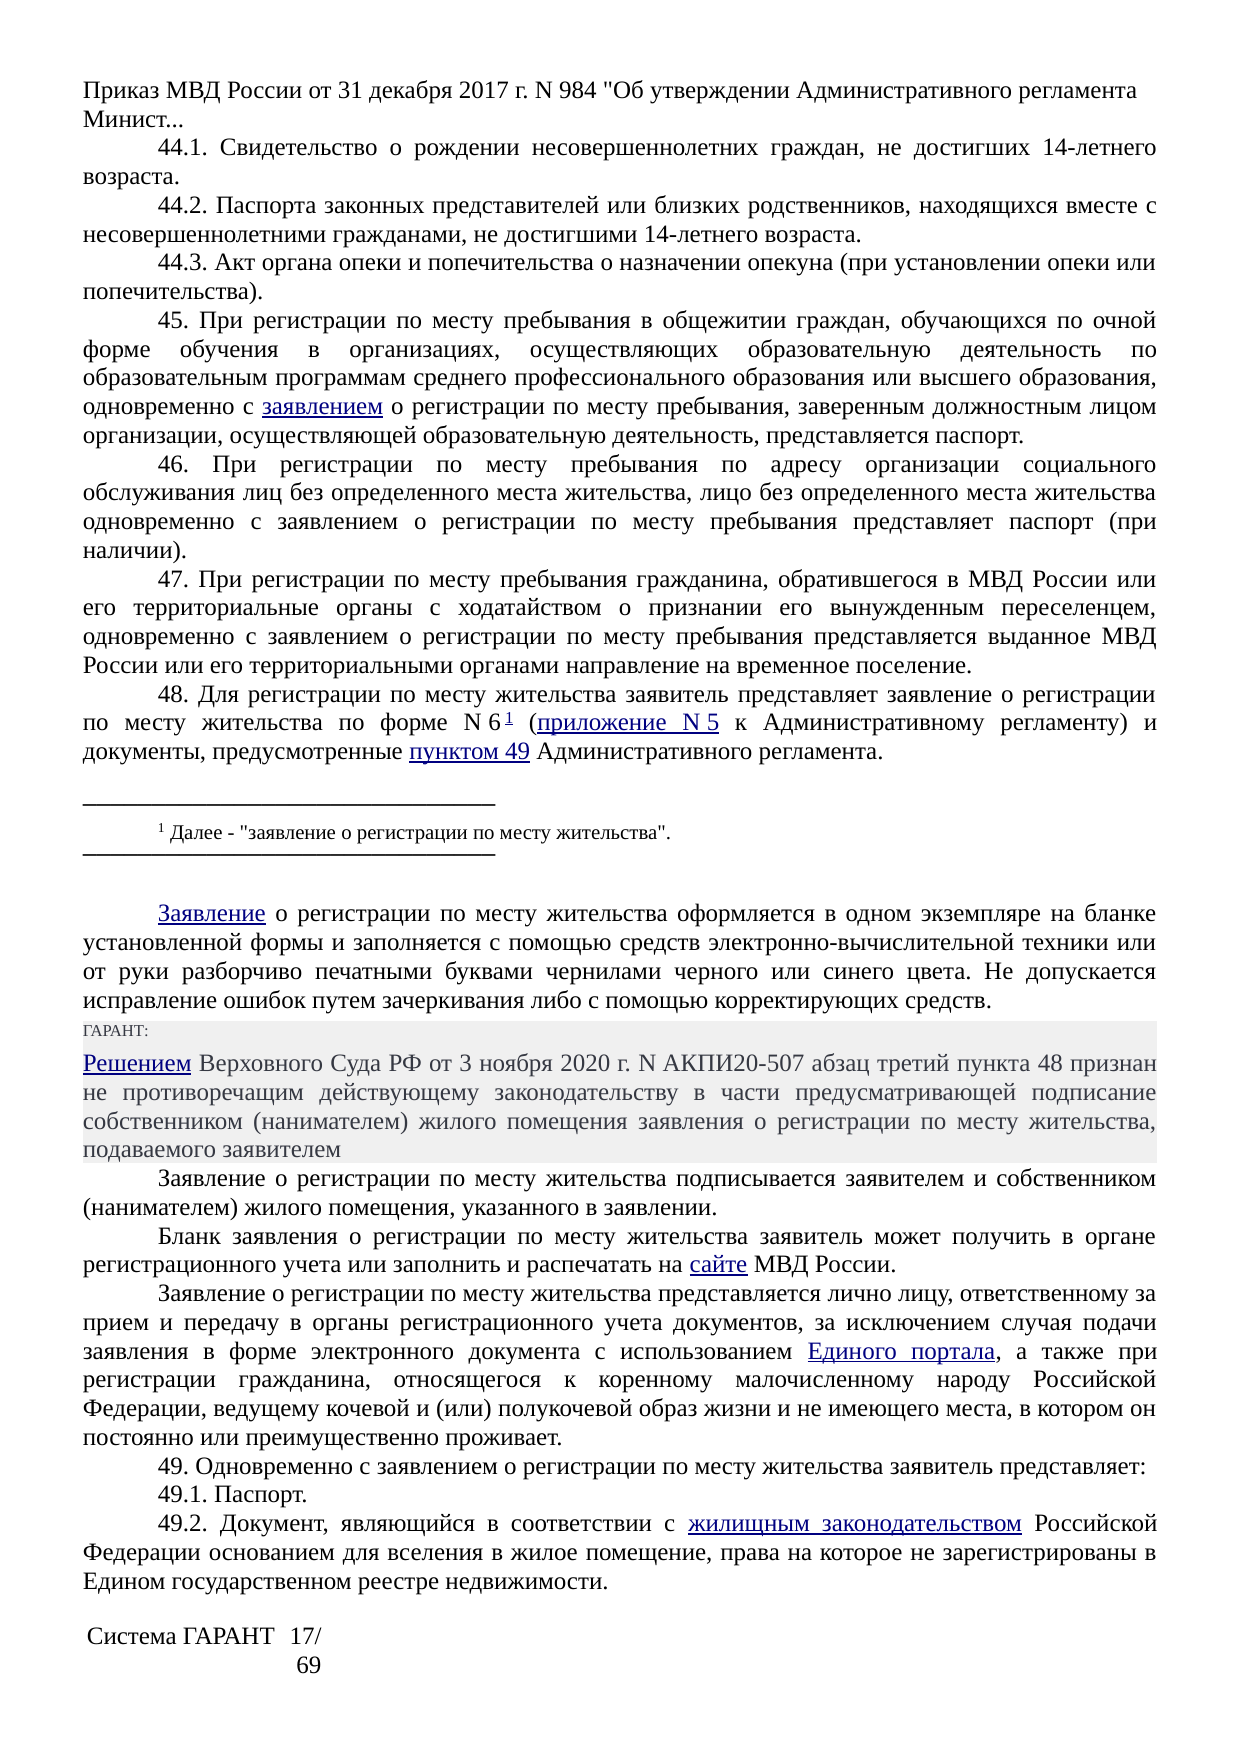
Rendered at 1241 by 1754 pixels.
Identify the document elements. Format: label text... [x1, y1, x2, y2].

text 48. Для регистрации по месту жительства заявитель представляет заявление о регистрации по месту жительства по форме N 6 1 (приложение N 5 к Административному регламенту) и документы, предусмотренные пунктом 49 Административного регламента. [83, 679, 1157, 765]
text Решением Верховного Суда РФ от 3 ноября 2020 г. N АКПИ20-507 абзац третий пункта 48 признан не противоречащим действующему законодательству в части предусматривающей подписание собственником (нанимателем) жилого помещения заявления о регистрации по месту жительства, подаваемого заявителем [83, 1134, 1157, 1163]
text 49.1. Паспорт. [83, 1479, 1157, 1508]
text 45. При регистрации по месту пребывания в общежитии граждан, обучающихся по очной форме обучения в организациях, осуществляющих образовательную деятельность по образовательным программам среднего профессионального образования или высшего образования, одновременно с заявлением о регистрации по месту пребывания, заверенным должностным лицом организации, осуществляющей образовательную деятельность, представляется паспорт. [83, 305, 1157, 449]
text 1 Далее - "заявление о регистрации по месту жительства". [83, 820, 1157, 844]
text Заявление о регистрации по месту жительства представляется лично лицу, ответственному за прием и передачу в органы регистрационного учета документов, за исключением случая подачи заявления в форме электронного документа с использованием Единого портала, а также при регистрации гражданина, относящегося к коренному малочисленному народу Российской Федерации, ведущему кочевой и (или) полукочевой образ жизни и не имеющего места, в котором он постоянно или преимущественно проживает. [83, 1278, 1157, 1451]
text ────────────────────────────── [83, 844, 1157, 870]
text Заявление о регистрации по месту жительства подписывается заявителем и собственником (нанимателем) жилого помещения, указанного в заявлении. [83, 1163, 1157, 1221]
text 44.2. Паспорта законных представителей или близких родственников, находящихся вместе с несовершеннолетними гражданами, не достигшими 14-летнего возраста. [83, 190, 1157, 247]
text ────────────────────────────── [83, 794, 1157, 820]
text 44.3. Акт органа опеки и попечительства о назначении опекуна (при установлении опеки или попечительства). [83, 247, 1157, 305]
text ГАРАНТ: [148, 1021, 1157, 1040]
text 49. Одновременно с заявлением о регистрации по месту жительства заявитель представляет: [83, 1451, 1157, 1479]
text 47. При регистрации по месту пребывания гражданина, обратившегося в МВД России или его территориальные органы с ходатайством о признании его вынужденным переселенцем, одновременно с заявлением о регистрации по месту пребывания представляется выданное МВД России или его территориальными органами направление на временное поселение. [83, 564, 1157, 679]
text 49.2. Документ, являющийся в соответствии с жилищным законодательством Российской Федерации основанием для вселения в жилое помещение, права на которое не зарегистрированы в Едином государственном реестре недвижимости. [83, 1508, 1157, 1594]
text Бланк заявления о регистрации по месту жительства заявитель может получить в органе регистрационного учета или заполнить и распечатать на сайте МВД России. [83, 1221, 1157, 1278]
text Заявление о регистрации по месту жительства оформляется в одном экземпляре на бланке установленной формы и заполняется с помощью средств электронно-вычислительной техники или от руки разборчиво печатными буквами чернилами черного или синего цвета. Не допускается исправление ошибок путем зачеркивания либо с помощью корректирующих средств. [83, 898, 1157, 1013]
text 44.1. Свидетельство о рождении несовершеннолетних граждан, не достигших 14-летнего возраста. [83, 132, 1157, 190]
text 46. При регистрации по месту пребывания по адресу организации социального обслуживания лиц без определенного места жительства, лицо без определенного места жительства одновременно с заявлением о регистрации по месту пребывания представляет паспорт (при наличии). [83, 449, 1157, 564]
